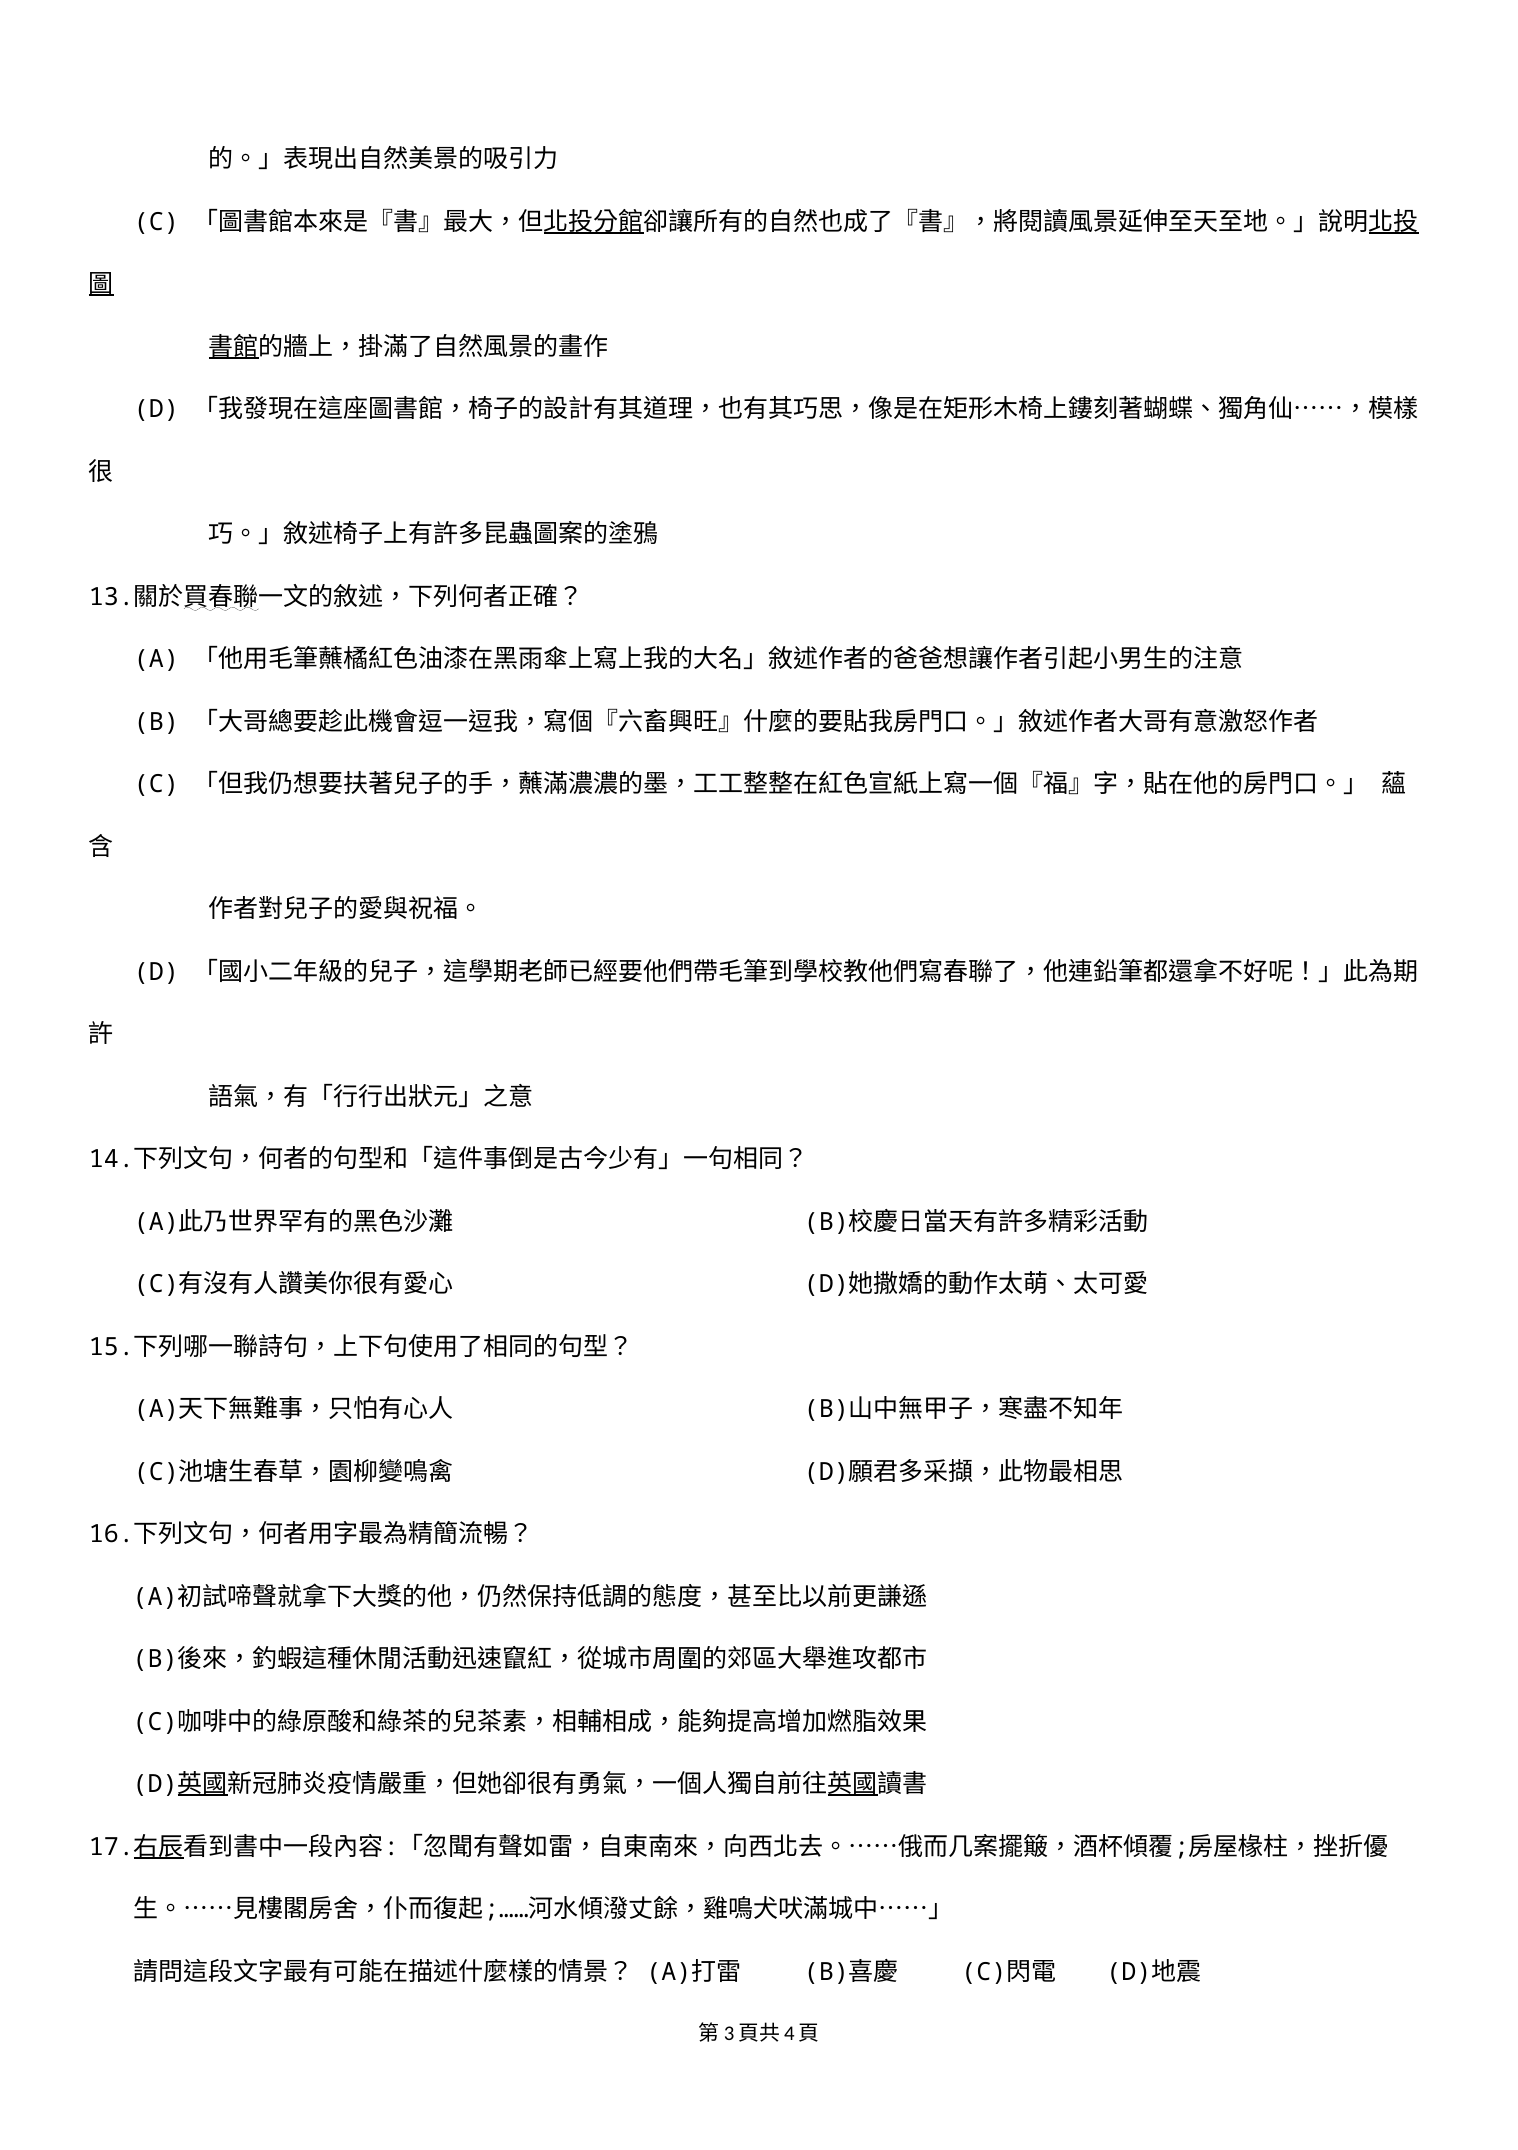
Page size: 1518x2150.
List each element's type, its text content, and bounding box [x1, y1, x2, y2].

text (C) 「但我仍想要扶著兒子的手，蘸滿濃濃的墨，工工整整在紅色宣紙上寫一個『福』字，貼在他的房門口。」 蘊含 [89, 740, 1429, 865]
text 作者對兒子的愛與祝福。 [89, 865, 1429, 927]
text 13.關於買春聯一文的敘述，下列何者正確？ [89, 552, 1429, 615]
text (D) 「我發現在這座圖書館，椅子的設計有其道理，也有其巧思，像是在矩形木椅上鏤刻著蝴蝶、獨角仙……，模樣很 [89, 365, 1429, 490]
text (C)咖啡中的綠原酸和綠茶的兒茶素，相輔相成，能夠提高增加燃脂效果 [89, 1677, 1429, 1740]
text (C) 「圖書館本來是『書』最大，但北投分館卻讓所有的自然也成了『書』，將閱讀風景延伸至天至地。」說明北投圖 [89, 177, 1429, 302]
text (B)後來，釣蝦這種休閒活動迅速竄紅，從城市周圍的郊區大舉進攻都市 [89, 1615, 1429, 1677]
text (C)有沒有人讚美你很有愛心 (D)她撒嬌的動作太萌、太可愛 [89, 1240, 1429, 1302]
text 17.右辰看到書中一段內容:「忽聞有聲如雷，自東南來，向西北去。……俄而几案擺簸，酒杯傾覆;房屋椽柱，挫折優 [89, 1802, 1429, 1865]
text 的。」表現出自然美景的吸引力 [89, 115, 1429, 177]
text 書館的牆上，掛滿了自然風景的畫作 [89, 302, 1429, 365]
text 巧。」敘述椅子上有許多昆蟲圖案的塗鴉 [89, 490, 1429, 552]
text (A)初試啼聲就拿下大獎的他，仍然保持低調的態度，甚至比以前更謙遜 [89, 1552, 1429, 1615]
text (B) 「大哥總要趁此機會逗一逗我，寫個『六畜興旺』什麼的要貼我房門口。」敘述作者大哥有意激怒作者 [89, 677, 1429, 740]
text (C)池塘生春草，園柳變鳴禽 (D)願君多采擷，此物最相思 [89, 1427, 1429, 1490]
text (D) 「國小二年級的兒子，這學期老師已經要他們帶毛筆到學校教他們寫春聯了，他連鉛筆都還拿不好呢！」此為期許 [89, 927, 1429, 1052]
text 生。……見樓閣房舍，仆而復起;……河水傾潑丈餘，雞鳴犬吠滿城中……」 [89, 1865, 1429, 1927]
text 14.下列文句，何者的句型和「這件事倒是古今少有」一句相同？ [89, 1115, 1429, 1177]
text (A) 「他用毛筆蘸橘紅色油漆在黑雨傘上寫上我的大名」敘述作者的爸爸想讓作者引起小男生的注意 [89, 615, 1429, 677]
text 16.下列文句，何者用字最為精簡流暢？ [89, 1490, 1429, 1552]
text (A)此乃世界罕有的黑色沙灘 (B)校慶日當天有許多精彩活動 [89, 1177, 1429, 1240]
text 語氣，有「行行出狀元」之意 [89, 1052, 1429, 1115]
text (D)英國新冠肺炎疫情嚴重，但她卻很有勇氣，一個人獨自前往英國讀書 [89, 1740, 1429, 1802]
text 15.下列哪一聯詩句，上下句使用了相同的句型？ [89, 1302, 1429, 1365]
text 請問這段文字最有可能在描述什麼樣的情景？ (A)打雷 (B)喜慶 (C)閃電 (D)地震 [89, 1927, 1429, 1990]
text (A)天下無難事，只怕有心人 (B)山中無甲子，寒盡不知年 [89, 1365, 1429, 1427]
